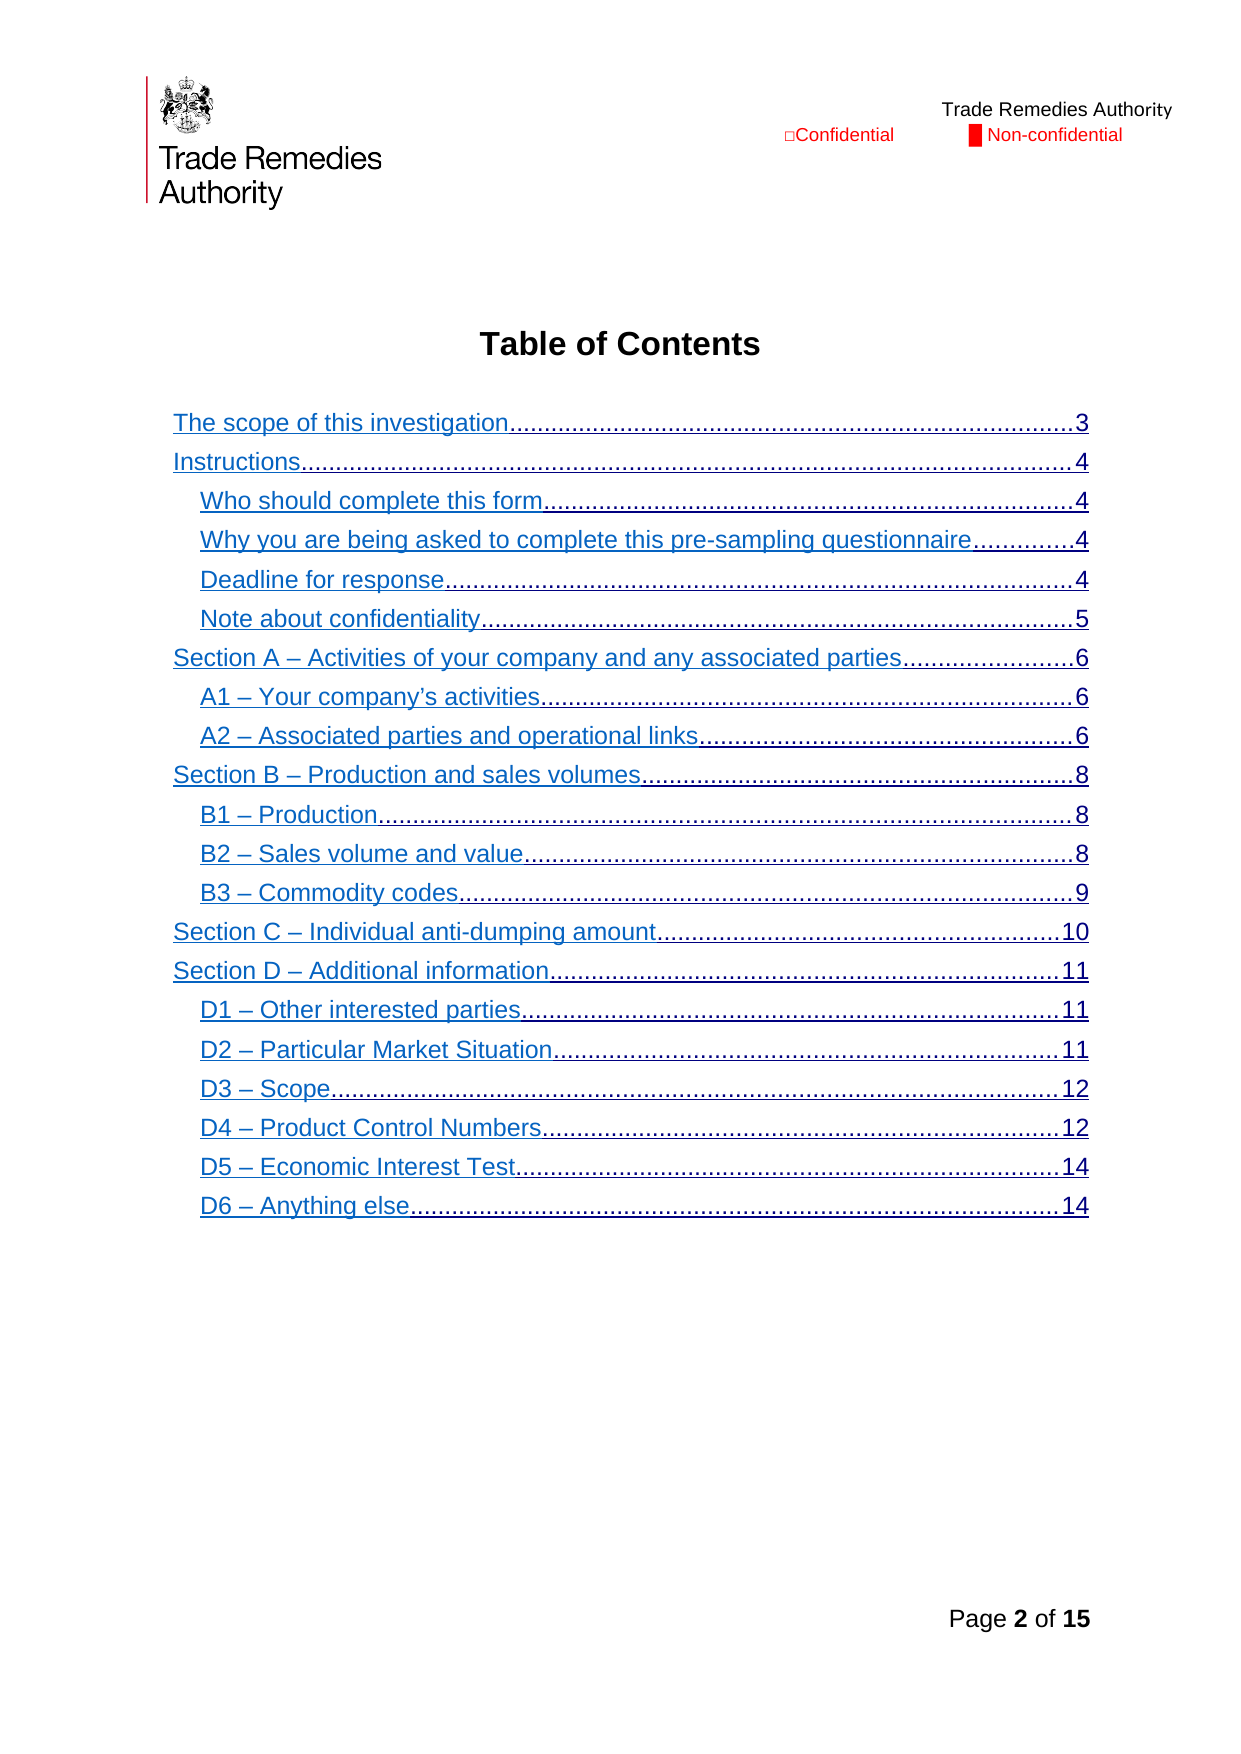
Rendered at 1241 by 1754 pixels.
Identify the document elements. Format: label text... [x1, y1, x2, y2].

text Section B – Production and sales volumes 8 [173, 761, 1090, 789]
text Instructions 4 [173, 447, 1090, 476]
text B1 – Production 8 [200, 800, 1090, 828]
text B2 – Sales volume and value 8 [200, 839, 1090, 868]
text Section C – Individual anti-dumping amount 10 [173, 917, 1090, 946]
text Why you are being asked to complete this pre-sampling questionnaire 4 [200, 526, 1090, 554]
text D2 – Particular Market Situation 11 [200, 1035, 1090, 1063]
text Deadline for response 4 [200, 565, 1090, 593]
text D3 – Scope 12 [200, 1074, 1090, 1103]
text Section D – Additional information 11 [173, 956, 1090, 985]
text The scope of this investigation 3 [173, 408, 1090, 437]
text D6 – Anything else 14 [200, 1191, 1090, 1220]
text Who should complete this form 4 [200, 486, 1090, 515]
text D4 – Product Control Numbers 12 [200, 1113, 1090, 1142]
text Table of Contents [150, 324, 1090, 363]
text A2 – Associated parties and operational links 6 [200, 721, 1090, 750]
text D1 – Other interested parties 11 [200, 996, 1090, 1024]
text Section A – Activities of your company and any associated parties 6 [173, 643, 1090, 672]
text A1 – Your company’s activities 6 [200, 682, 1090, 711]
text D5 – Economic Interest Test 14 [200, 1152, 1090, 1181]
text Note about confidentiality 5 [200, 604, 1090, 633]
text B3 – Commodity codes 9 [200, 878, 1090, 907]
